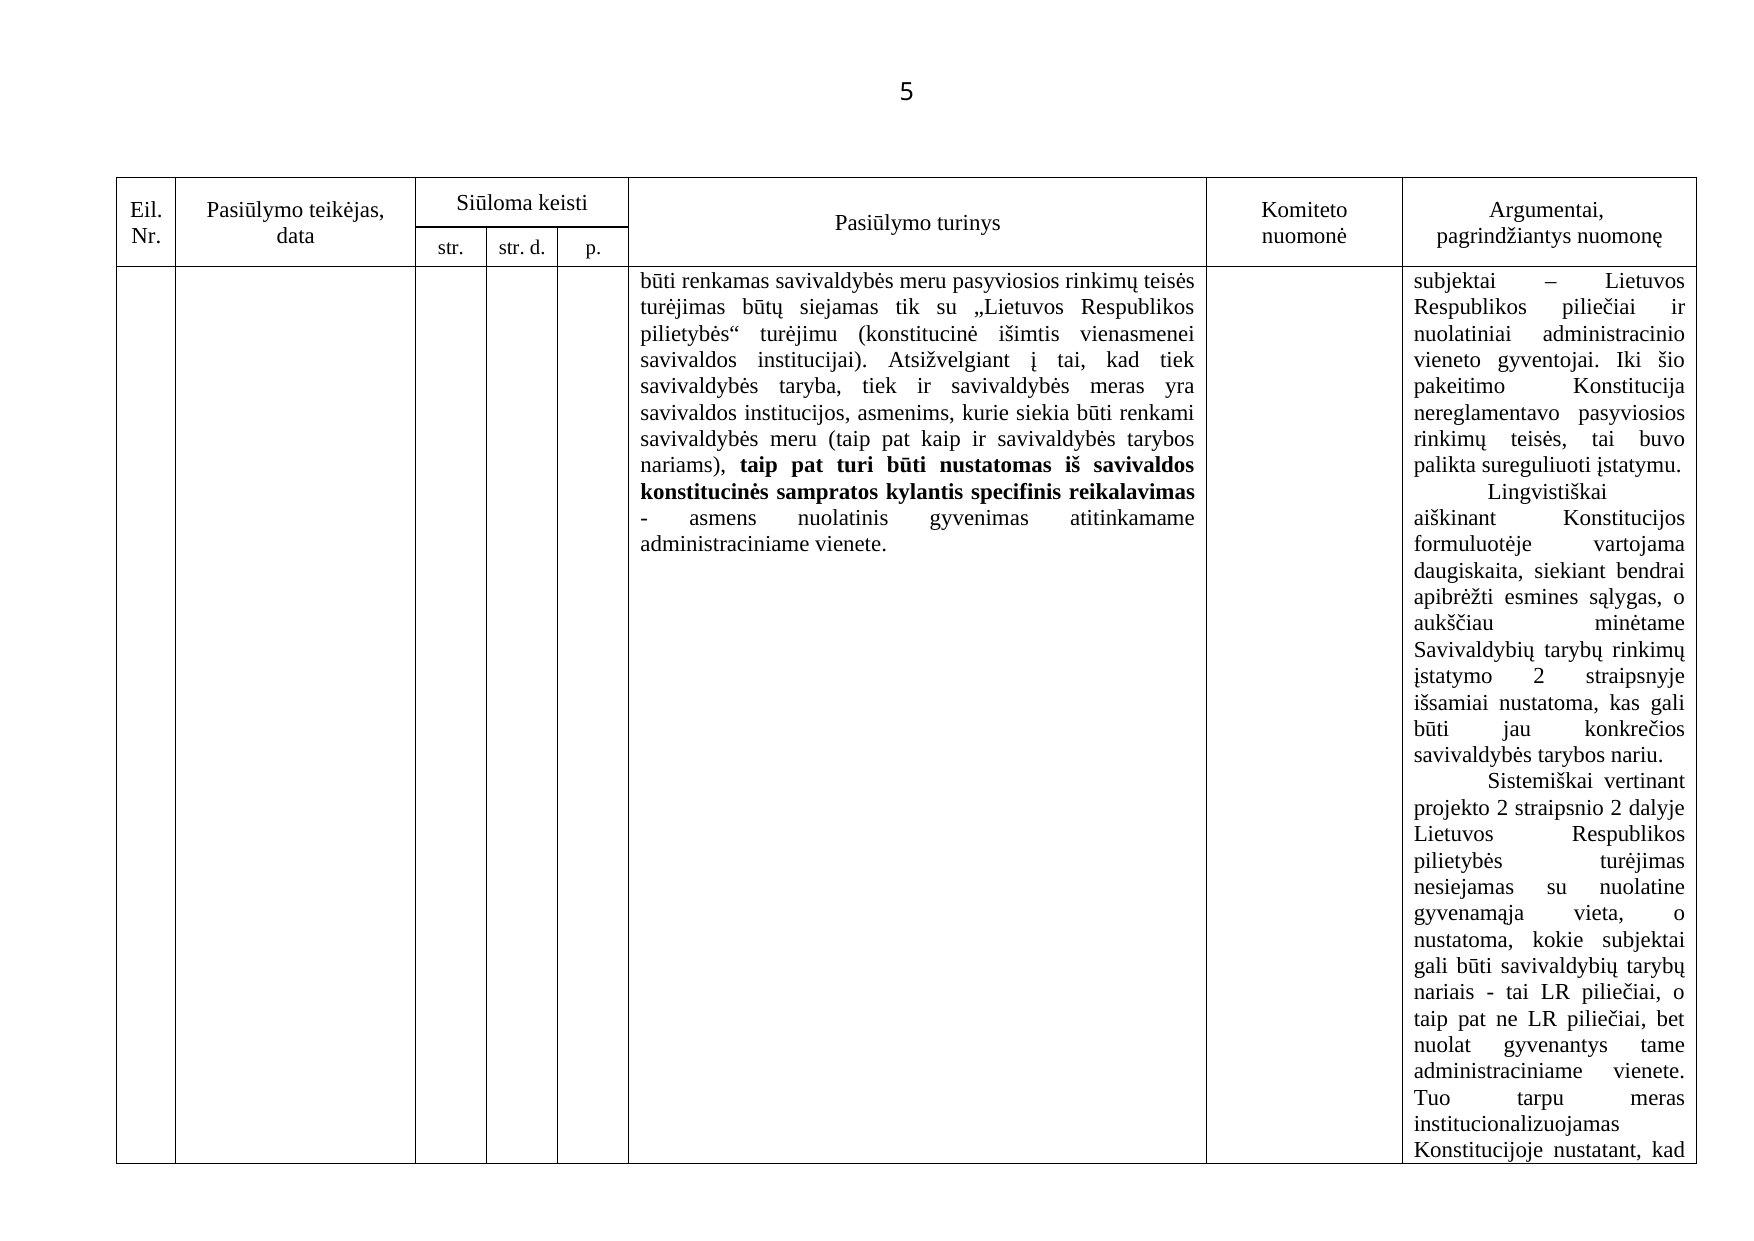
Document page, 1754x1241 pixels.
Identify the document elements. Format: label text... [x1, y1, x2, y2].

table_header Pasiūlymo teikėjas, data [176, 178, 415, 266]
table_cell str. d. [487, 228, 557, 266]
table_cell str. [416, 228, 486, 266]
table_cell [176, 267, 415, 1163]
table_cell p. [558, 228, 628, 266]
table_header Pasiūlymo turinys [629, 178, 1206, 266]
table_header Komiteto nuomonė [1207, 178, 1402, 266]
table_cell [416, 267, 486, 1163]
table_cell subjektai – Lietuvos Respublikos piliečiai ir nuolatiniai administracinio vieneto gyventojai. Iki šio pakeitimo Konstitucija nereglamentavo pasyviosios rinkimų teisės, tai buvo palikta sureguliuoti įstatymu. Lingvistiškai aiškinant Konstitucijos formuluotėje vartojama daugiskaita, siekiant bendrai apibrėžti esmines sąlygas, o aukščiau minėtame Savivaldybių tarybų rinkimų įstatymo 2 straipsnyje išsamiai nustatoma, kas gali būti jau konkrečios savivaldybės tarybos nariu. Sistemiškai vertinant projekto 2 straipsnio 2 dalyje Lietuvos Respublikos pilietybės turėjimas nesiejamas su nuolatine gyvenamąja vieta, o nustatoma, kokie subjektai gali būti savivaldybių tarybų nariais - tai LR piliečiai, o taip pat ne LR piliečiai, bet nuolat gyvenantys tame administraciniame vienete. Tuo tarpu meras institucionalizuojamas Konstitucijoje nustatant, kad [1403, 267, 1696, 1163]
table_cell [558, 267, 628, 1163]
table_header Siūloma keisti [416, 178, 628, 226]
table_cell [1207, 267, 1402, 1163]
table_cell [117, 267, 175, 1163]
table_cell būti renkamas savivaldybės meru pasyviosios rinkimų teisės turėjimas būtų siejamas tik su „Lietuvos Respublikos pilietybės“ turėjimu (konstitucinė išimtis vienasmenei savivaldos institucijai). Atsižvelgiant į tai, kad tiek savivaldybės taryba, tiek ir savivaldybės meras yra savivaldos institucijos, asmenims, kurie siekia būti renkami savivaldybės meru (taip pat kaip ir savivaldybės tarybos nariams), taip pat turi būti nustatomas iš savivaldos konstitucinės sampratos kylantis specifinis reikalavimas - asmens nuolatinis gyvenimas atitinkamame administraciniame vienete. [629, 267, 1206, 1163]
table_header Argumentai, pagrindžiantys nuomonę [1403, 178, 1696, 266]
table_cell [487, 267, 557, 1163]
table_header Eil. Nr. [117, 178, 175, 266]
